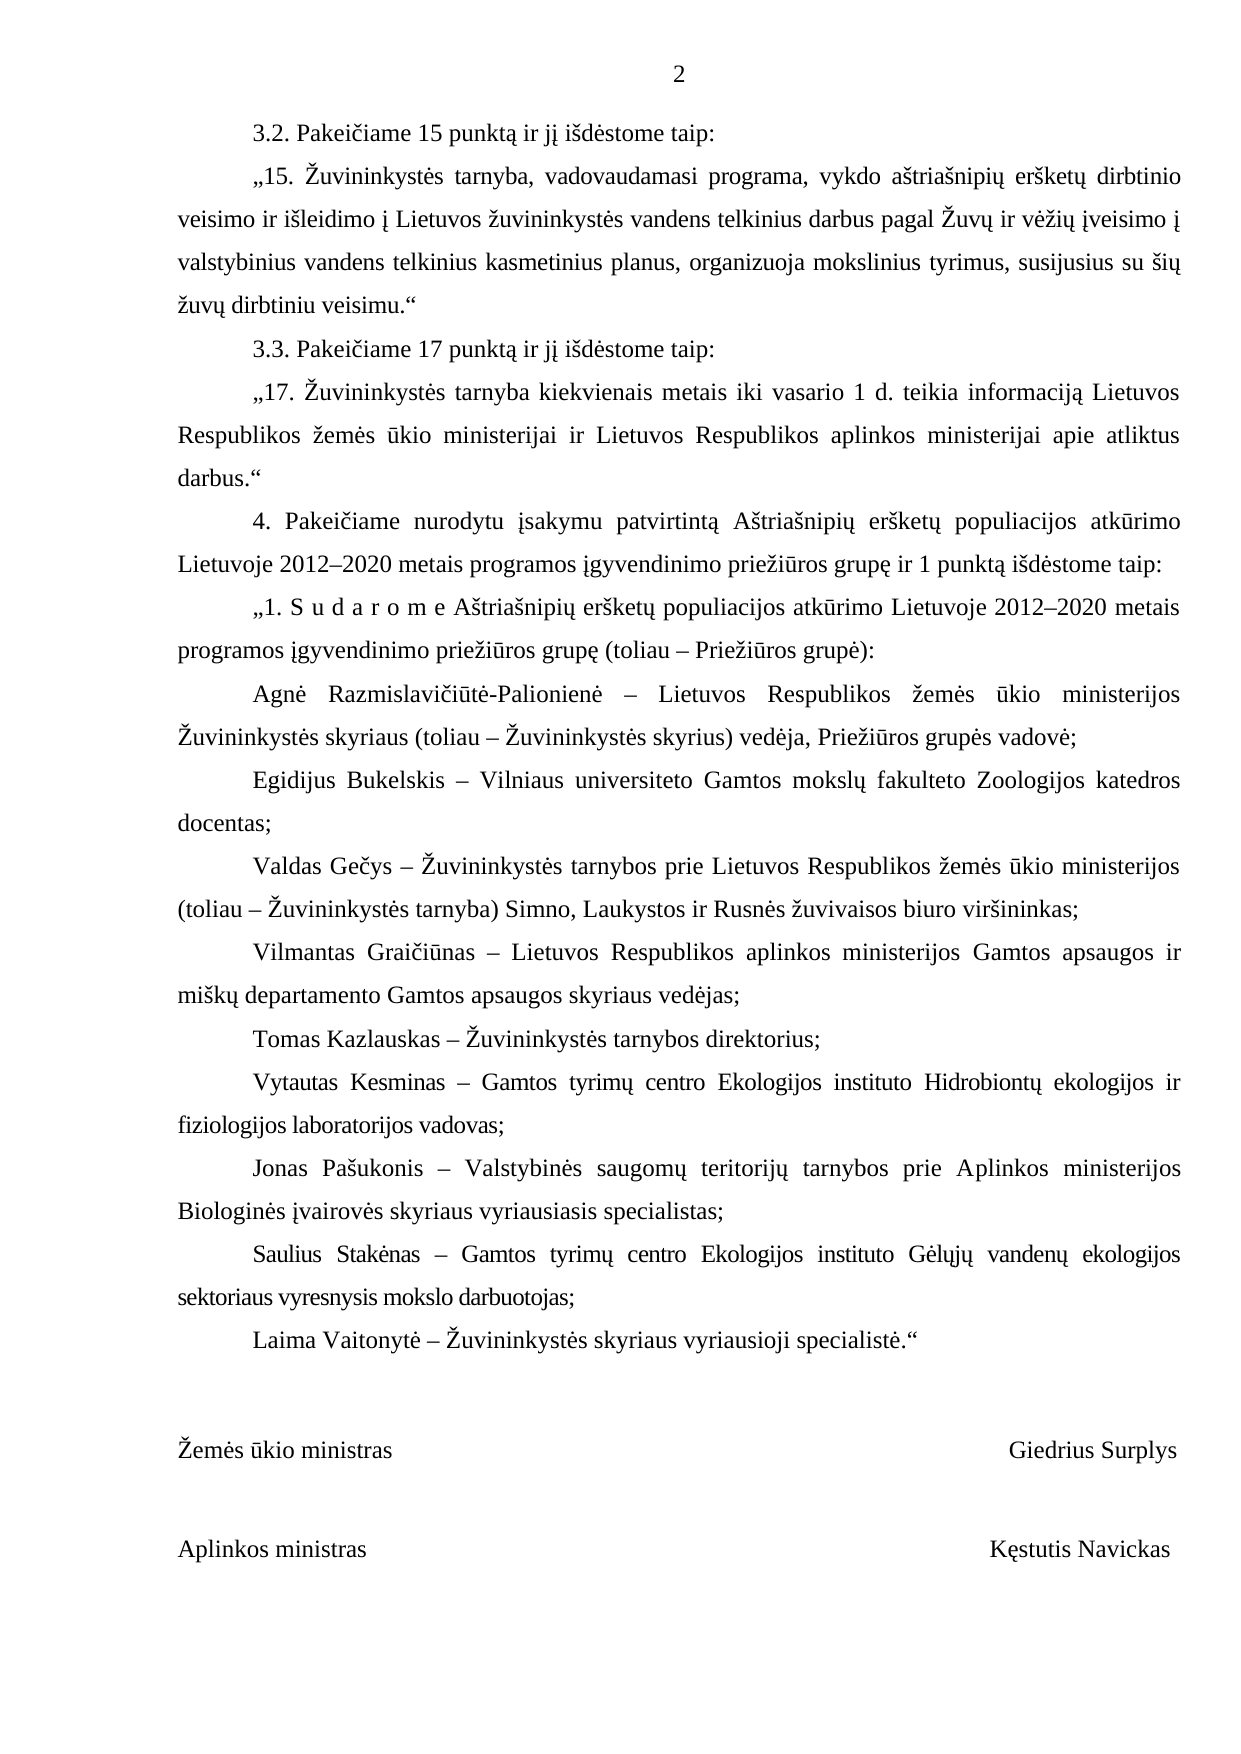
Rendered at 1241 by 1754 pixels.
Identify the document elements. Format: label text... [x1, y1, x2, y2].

text 4. Pakeičiame nurodytu įsakymu patvirtintą Aštriašnipių eršketų populiacijos atkūrimo Lietuvoje 2012–2020 metais programos įgyvendinimo priežiūros grupę ir 1 punktą išdėstome taip: [177, 506, 1181, 578]
text Agnė Razmislavičiūtė-Palionienė – Lietuvos Respublikos žemės ūkio ministerijos Žuvininkystės skyriaus (toliau – Žuvininkystės skyrius) vedėja, Priežiūros grupės vadovė; [177, 679, 1181, 751]
text Egidijus Bukelskis – Vilniaus universiteto Gamtos mokslų fakulteto Zoologijos katedros docentas; [177, 765, 1181, 837]
text 3.2. Pakeičiame 15 punktą ir jį išdėstome taip: [177, 118, 1181, 147]
text Vilmantas Graičiūnas – Lietuvos Respublikos aplinkos ministerijos Gamtos apsaugos ir miškų departamento Gamtos apsaugos skyriaus vedėjas; [177, 937, 1181, 1009]
text „15. Žuvininkystės tarnyba, vadovaudamasi programa, vykdo aštriašnipių eršketų dirbtinio veisimo ir išleidimo į Lietuvos žuvininkystės vandens telkinius darbus pagal Žuvų ir vėžių įveisimo į valstybinius vandens telkinius kasmetinius planus, organizuoja mokslinius tyrimus, susijusius su šių žuvų dirbtiniu veisimu.“ [177, 161, 1181, 319]
text Laima Vaitonytė – Žuvininkystės skyriaus vyriausioji specialistė.“ [177, 1326, 1181, 1354]
text Žemės ūkio ministras Giedrius Surplys [177, 1435, 1181, 1463]
text Saulius Stakėnas – Gamtos tyrimų centro Ekologijos instituto Gėlųjų vandenų ekologijos sektoriaus vyresnysis mokslo darbuotojas; [177, 1239, 1181, 1311]
text Valdas Gečys – Žuvininkystės tarnybos prie Lietuvos Respublikos žemės ūkio ministerijos (toliau – Žuvininkystės tarnyba) Simno, Laukystos ir Rusnės žuvivaisos biuro viršininkas; [177, 851, 1181, 923]
text Vytautas Kesminas – Gamtos tyrimų centro Ekologijos instituto Hidrobiontų ekologijos ir fiziologijos laboratorijos vadovas; [177, 1067, 1181, 1139]
text 3.3. Pakeičiame 17 punktą ir jį išdėstome taip: [177, 334, 1181, 362]
text „1. S u d a r o m e Aštriašnipių eršketų populiacijos atkūrimo Lietuvoje 2012–2020 metais programos įgyvendinimo priežiūros grupę (toliau – Priežiūros grupė): [177, 592, 1181, 664]
text Aplinkos ministras Kęstutis Navickas [177, 1534, 1181, 1563]
text „17. Žuvininkystės tarnyba kiekvienais metais iki vasario 1 d. teikia informaciją Lietuvos Respublikos žemės ūkio ministerijai ir Lietuvos Respublikos aplinkos ministerijai apie atliktus darbus.“ [177, 377, 1181, 492]
text Jonas Pašukonis – Valstybinės saugomų teritorijų tarnybos prie Aplinkos ministerijos Biologinės įvairovės skyriaus vyriausiasis specialistas; [177, 1153, 1181, 1225]
text Tomas Kazlauskas – Žuvininkystės tarnybos direktorius; [177, 1024, 1181, 1052]
